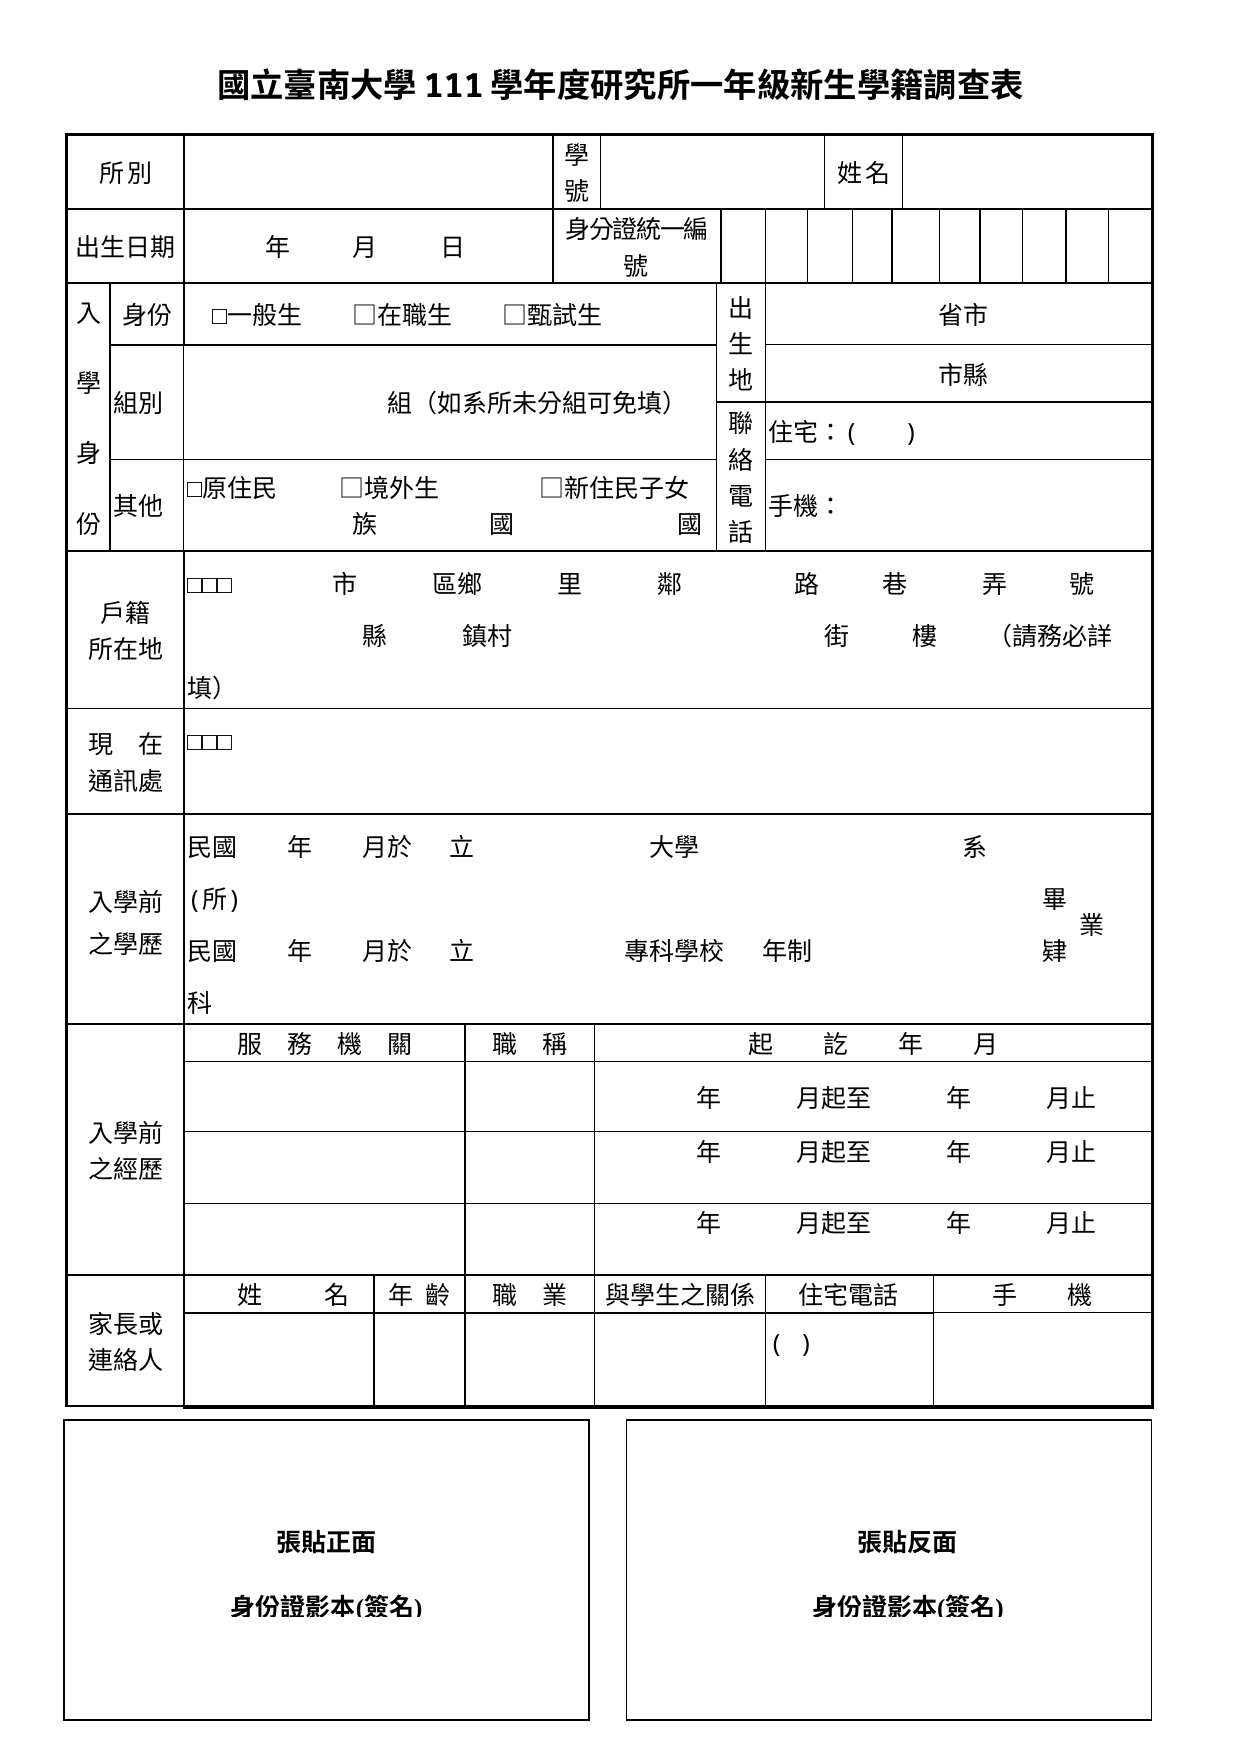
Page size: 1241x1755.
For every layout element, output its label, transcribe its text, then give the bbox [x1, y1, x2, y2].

table_cell [185, 1314, 373, 1405]
table_cell [1023, 210, 1065, 282]
table_header 所別 [68, 136, 183, 208]
table_cell ( ) [766, 1314, 933, 1405]
table_cell [466, 1204, 594, 1274]
table_cell [934, 1313, 1151, 1405]
text 張貼反面 [756, 1523, 1060, 1559]
table_cell 年 月起至 年 月止 [595, 1132, 1151, 1202]
table_cell [940, 210, 979, 282]
table_cell [1109, 210, 1151, 282]
table_header [903, 136, 1151, 208]
table_cell 畢 肄 [1039, 815, 1076, 1023]
table_cell 手機： [766, 460, 1151, 550]
table_cell 組（如系所未分組可免填） [184, 346, 716, 458]
table_cell 民國 年 月於 立 大學 系(所) 民國 年 月於 立 專科學校 年制 科 [185, 815, 1039, 1023]
table_cell [595, 1314, 765, 1405]
table_cell □□□ 市 區鄉 里 鄰 路 巷 弄 號 縣 鎮村 街 樓 （請務必詳填） [185, 552, 1151, 708]
text 身份證影本(簽名) [174, 1588, 479, 1617]
text 國立臺南大學111學年度研究所一年級新生學籍調查表 [83, 59, 1158, 107]
table_header [601, 136, 824, 208]
table_cell [466, 1062, 594, 1131]
table_cell [893, 210, 939, 282]
table_cell [853, 210, 891, 282]
table_header 姓名 [825, 136, 902, 208]
table_cell 戶籍 所在地 [68, 552, 183, 708]
table_cell 住宅電話 [766, 1276, 933, 1312]
table_cell 市縣 [766, 345, 1151, 401]
table_cell 業 [1076, 815, 1151, 1023]
table_cell 姓 名 [185, 1276, 373, 1312]
table_cell □□□ [185, 709, 1151, 813]
table_cell [981, 210, 1022, 282]
table_header [185, 136, 552, 208]
table_cell 與學生之關係 [595, 1276, 765, 1312]
table_cell 入學前 之經歷 [68, 1025, 183, 1274]
table_cell 聯絡 電話 [717, 403, 765, 550]
table_cell 年 月起至 年 月止 [595, 1062, 1151, 1131]
table_cell [466, 1314, 594, 1405]
table_cell [185, 1132, 464, 1202]
table_cell 服 務 機 關 [185, 1025, 464, 1061]
table_cell [466, 1132, 594, 1202]
table_cell 出生日期 [68, 210, 183, 282]
table_cell [808, 210, 852, 282]
table_cell 家長或 連絡人 [68, 1276, 183, 1405]
table_cell □一般生 □在職生 □甄試生 [185, 284, 716, 344]
table_cell □原住民 □境外生 □新住民子女 族 國 國 [184, 460, 716, 550]
table_cell [722, 210, 765, 282]
table_cell 年 月 日 [185, 210, 552, 282]
text 身份證影本(簽名) [756, 1588, 1060, 1617]
table_cell [1067, 210, 1108, 282]
table_cell 身分證統一編號 [554, 210, 720, 282]
table_cell 手 機 [934, 1276, 1151, 1312]
table_cell 省市 [766, 284, 1151, 344]
table_cell 職 稱 [466, 1025, 594, 1061]
table_cell 年 月起至 年 月止 [595, 1204, 1151, 1274]
table_cell 出 生 地 [717, 284, 765, 401]
table_cell [185, 1062, 464, 1131]
table_cell 職 業 [466, 1276, 594, 1312]
table_cell 現 在 通訊處 [68, 709, 183, 813]
table_cell 入學前 之學歷 [68, 815, 183, 1023]
table_cell 起 訖 年 月 [595, 1025, 1151, 1061]
table_cell 入 學 身 份 [68, 284, 109, 550]
table_cell 年 齡 [375, 1276, 464, 1312]
table_header 學 號 [554, 136, 600, 208]
table_cell [185, 1204, 464, 1274]
table_cell [766, 210, 807, 282]
table_cell 組別 [111, 346, 183, 458]
table_cell 身份 [111, 284, 183, 344]
table_cell 住宅：( ) [766, 403, 1151, 458]
text 張貼正面 [174, 1523, 479, 1559]
table_cell 其他 [111, 460, 183, 550]
table_cell [375, 1314, 464, 1405]
